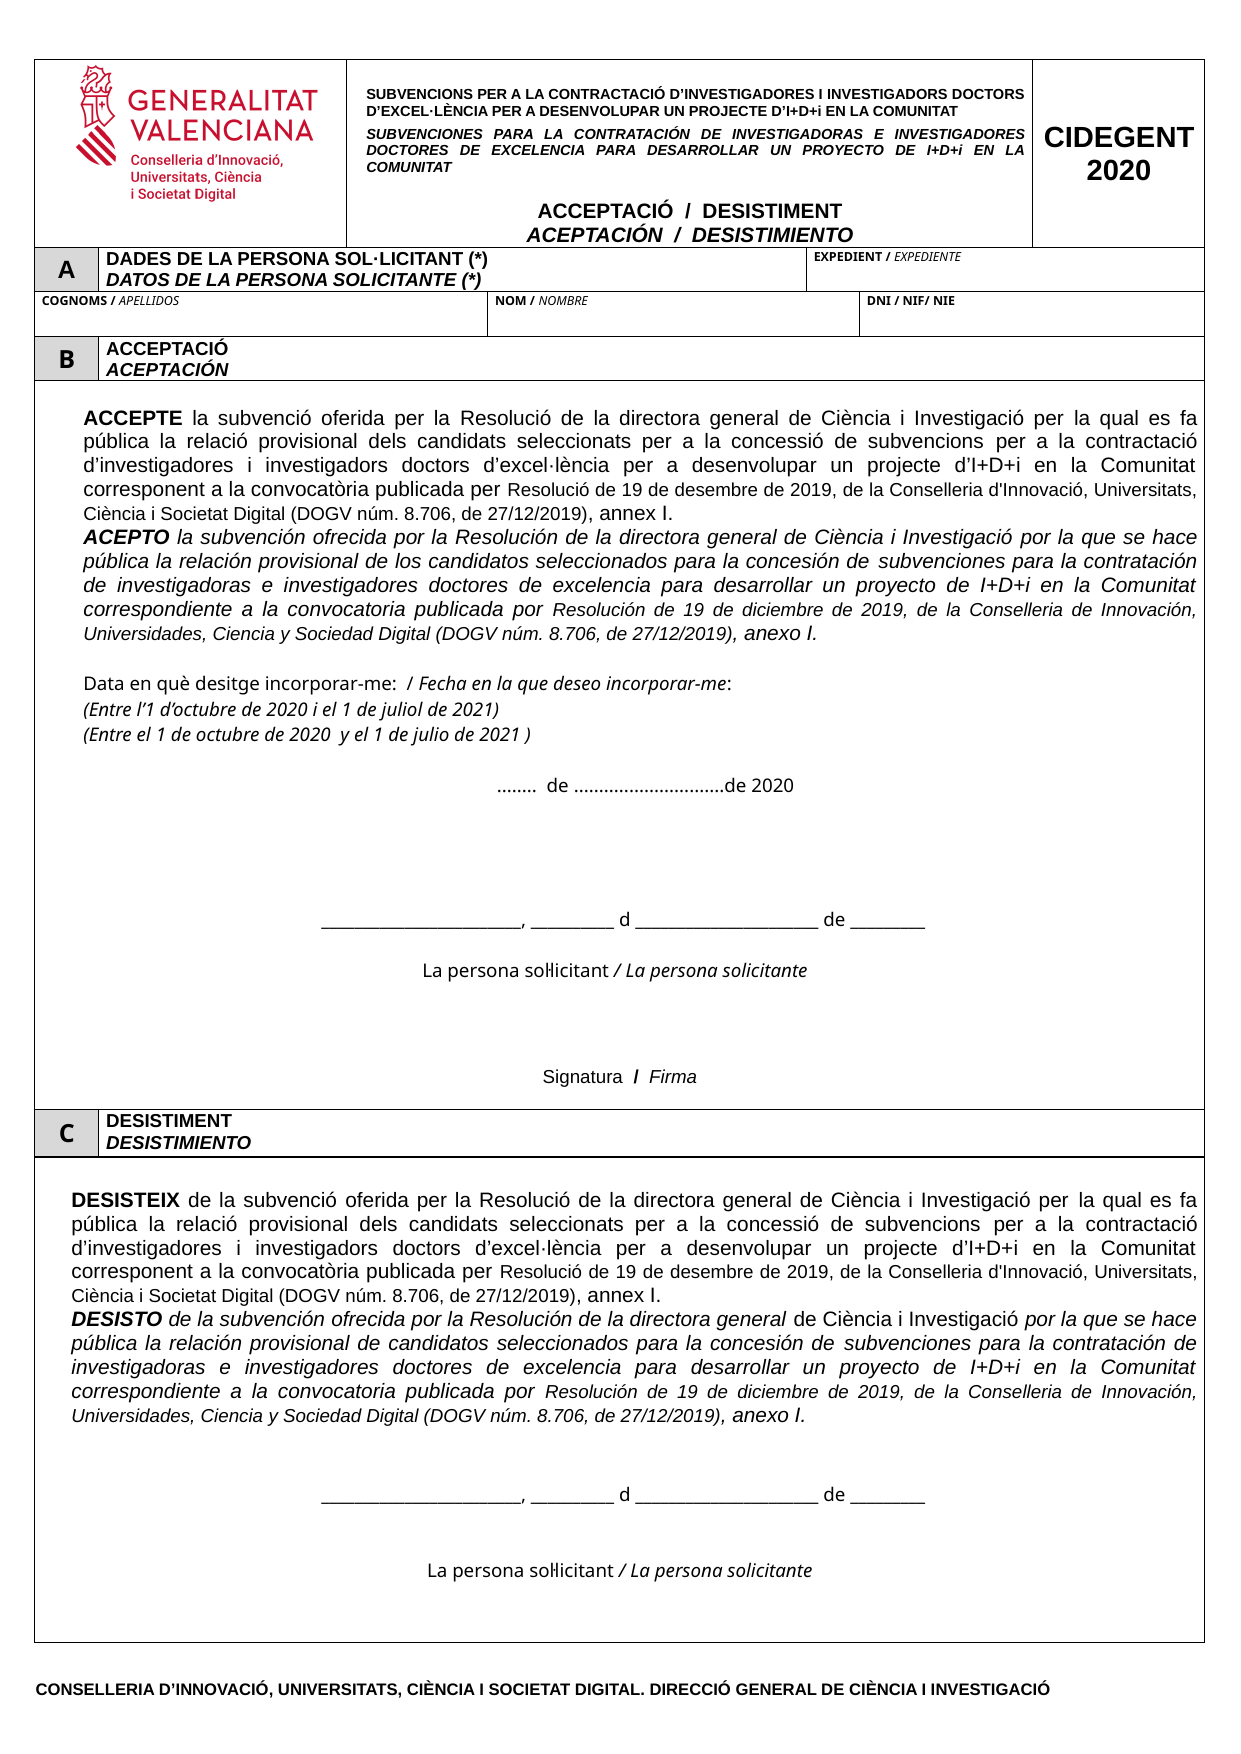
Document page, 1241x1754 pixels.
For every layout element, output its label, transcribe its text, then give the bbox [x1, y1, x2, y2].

table_header CIDEGENT 2020 [1033, 60, 1204, 247]
table_header [35, 60, 346, 247]
table_cell COGNOMS / APELLIDOS [35, 292, 487, 336]
table_cell DESISTEIX de la subvenció oferida per la Resolució de la directora general de Ciència i Investigació per la qual es fa pública la relació provisional dels candidats seleccionats per a la concessió de subvencions per a la contractació d’investigadores i investigadors doctors d’excel·lència per a desenvolupar un projecte d’I+D+i en la Comunitat corresponent a la convocatòria publicada per Resolució de 19 de desembre de 2019, de la Conselleria d'Innovació, Universitats, Ciència i Societat Digital (DOGV núm. 8.706, de 27/12/2019), annex I. DESISTO de la subvención ofrecida por la Resolución de la directora general de Ciència i Investigació por la que se hace pública la relación provisional de candidatos seleccionados para la concesión de subvenciones para la contratación de investigadoras e investigadores doctores de excelencia para desarrollar un proyecto de I+D+i en la Comunitat correspondiente a la convocatoria publicada por Resolución de 19 de diciembre de 2019, de la Conselleria de Innovación, Universidades, Ciencia y Sociedad Digital (DOGV núm. 8.706, de 27/12/2019), anexo I. ________________________, __________ d ______________________ de _________ La persona sol·licitant / La persona solicitante [35, 1158, 1204, 1642]
table_header SUBVENCIONS PER A LA CONTRACTACIÓ D’INVESTIGADORES I INVESTIGADORS DOCTORS D’EXCEL·LÈNCIA PER A DESENVOLUPAR UN PROJECTE D’I+D+i EN LA COMUNITAT SUBVENCIONES PARA LA CONTRATACIÓN DE INVESTIGADORAS E INVESTIGADORES DOCTORES DE EXCELENCIA PARA DESARROLLAR UN PROYECTO DE I+D+i EN LA COMUNITAT ACCEPTACIÓ / DESISTIMENT ACEPTACIÓN / DESISTIMIENTO [347, 60, 1032, 247]
table_cell EXPEDIENT / EXPEDIENTE [807, 248, 1204, 291]
table_cell B [35, 337, 98, 380]
table_cell A [35, 248, 98, 291]
table_cell ACCEPTE la subvenció oferida per la Resolució de la directora general de Ciència i Investigació per la qual es fa pública la relació provisional dels candidats seleccionats per a la concessió de subvencions per a la contractació d’investigadores i investigadors doctors d’excel·lència per a desenvolupar un projecte d’I+D+i en la Comunitat corresponent a la convocatòria publicada per Resolució de 19 de desembre de 2019, de la Conselleria d'Innovació, Universitats, Ciència i Societat Digital (DOGV núm. 8.706, de 27/12/2019), annex I. ACEPTO la subvención ofrecida por la Resolución de la directora general de Ciència i Investigació por la que se hace pública la relación provisional de los candidatos seleccionados para la concesión de subvenciones para la contratación de investigadoras e investigadores doctores de excelencia para desarrollar un proyecto de I+D+i en la Comunitat correspondiente a la convocatoria publicada por Resolución de 19 de diciembre de 2019, de la Conselleria de Innovación, Universidades, Ciencia y Sociedad Digital (DOGV núm. 8.706, de 27/12/2019), anexo I. Data en què desitge incorporar-me: / Fecha en la que deseo incorporar-me: (Entre l’1 d’octubre de 2020 i el 1 de juliol de 2021) (Entre el 1 de octubre de 2020 y el 1 de julio de 2021 ) ........ de ..............................de 2020 ________________________, __________ d ______________________ de _________ La persona sol·licitant / La persona solicitante Signatura / Firma [35, 381, 1204, 1109]
table_cell C [35, 1110, 98, 1156]
table_cell NOM / NOMBRE [488, 292, 859, 336]
picture [75, 64, 318, 202]
table_cell DADES DE LA PERSONA SOL·LICITANT (*) DATOS DE LA PERSONA SOLICITANTE (*) [99, 248, 806, 291]
table_cell DESISTIMENT DESISTIMIENTO [99, 1110, 1204, 1156]
table_cell DNI / NIF/ NIE [860, 292, 1204, 336]
table_cell ACCEPTACIÓ ACEPTACIÓN [99, 337, 1204, 380]
